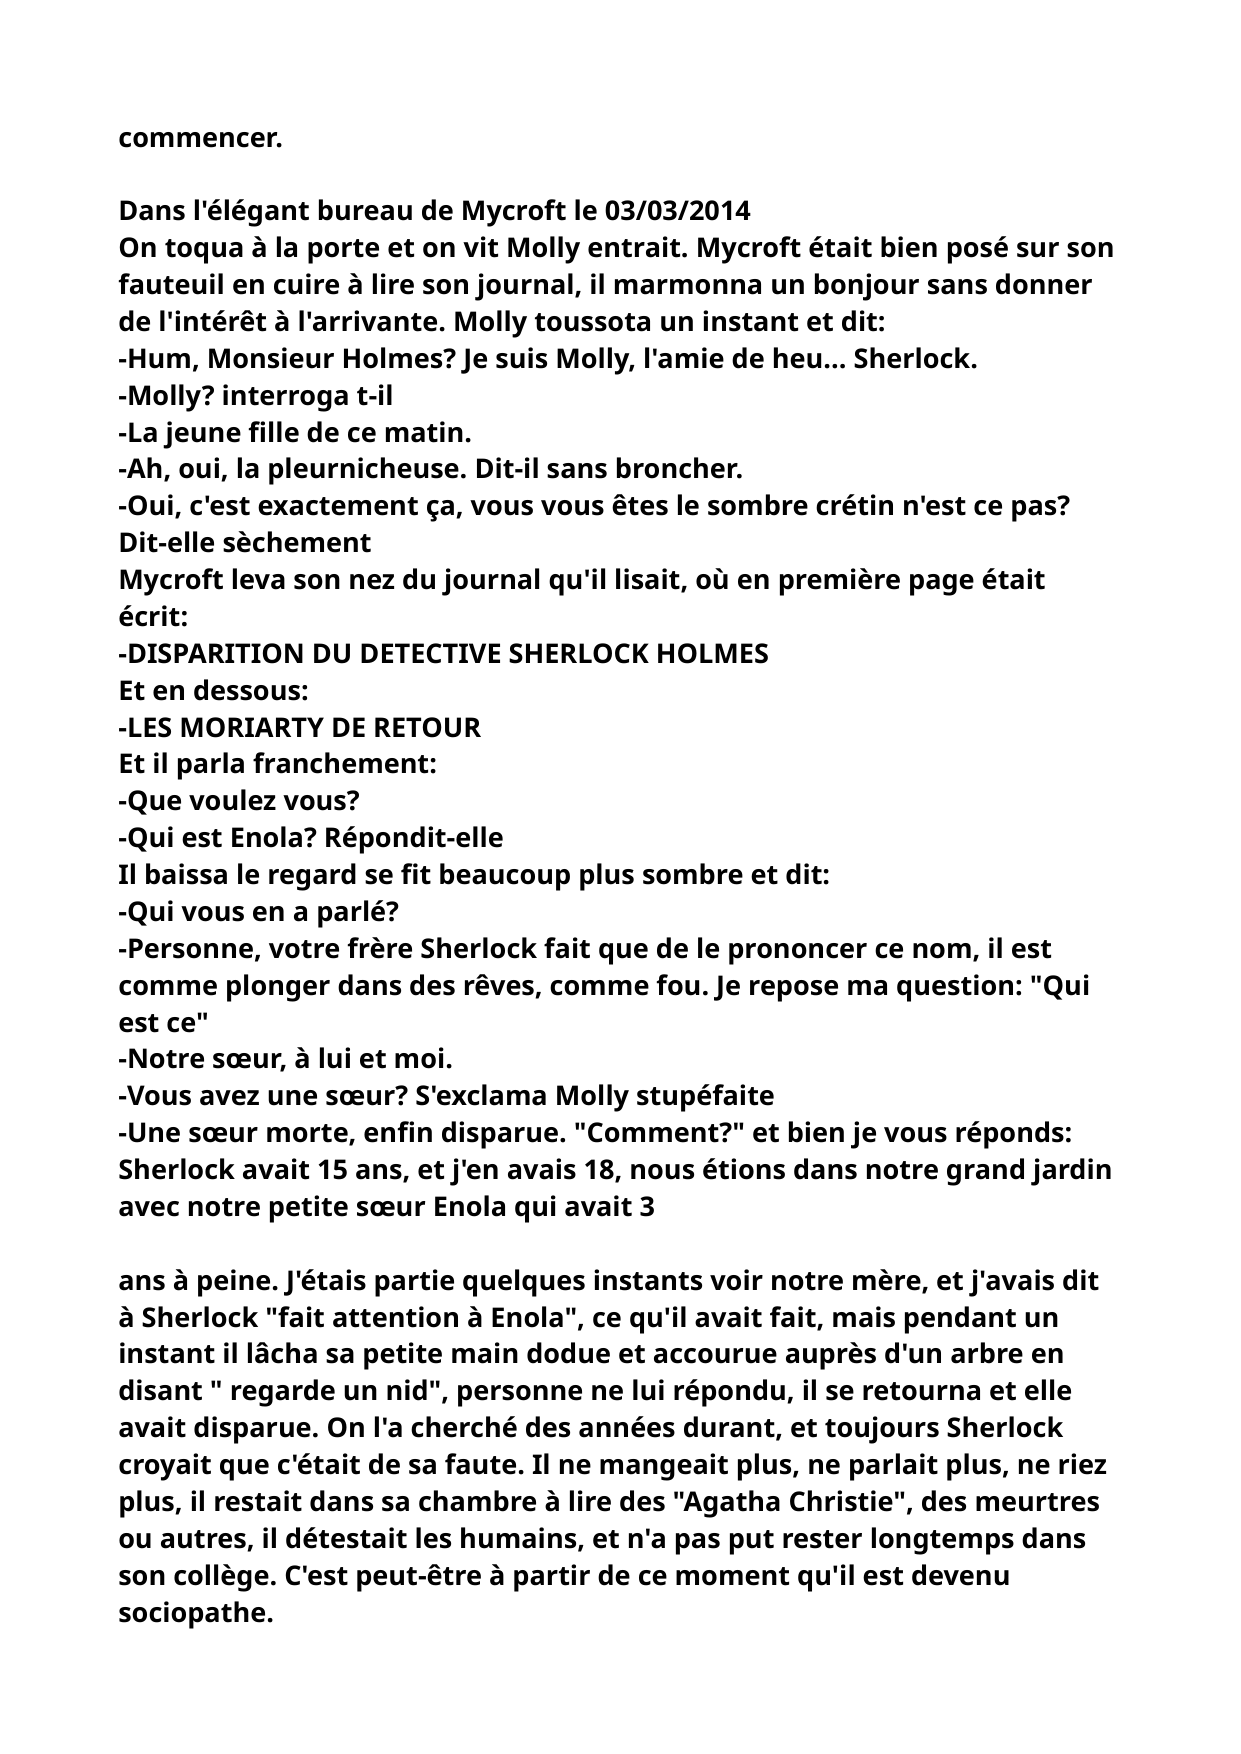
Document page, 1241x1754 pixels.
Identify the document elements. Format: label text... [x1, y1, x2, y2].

text -Molly? interroga t-il [118, 376, 1122, 413]
text -La jeune fille de ce matin. [118, 413, 1122, 450]
text -Notre sœur, à lui et moi. [118, 1040, 1122, 1077]
text -Hum, Monsieur Holmes? Je suis Molly, l'amie de heu... Sherlock. [118, 339, 1122, 376]
text Et en dessous: [118, 671, 1122, 708]
text -Oui, c'est exactement ça, vous vous êtes le sombre crétin n'est ce pas? Dit-elle sèchement [118, 487, 1122, 561]
text -Une sœur morte, enfin disparue. "Comment?" et bien je vous réponds: Sherlock avait 15 ans, et j'en avais 18, nous étions dans notre grand jardin avec notre petite sœur Enola qui avait 3 [118, 1114, 1122, 1224]
text Il baissa le regard se fit beaucoup plus sombre et dit: [118, 856, 1122, 892]
text -LES MORIARTY DE RETOUR [118, 708, 1122, 745]
text -Personne, votre frère Sherlock fait que de le prononcer ce nom, il est comme plonger dans des rêves, comme fou. Je repose ma question: "Qui est ce" [118, 929, 1122, 1040]
text On toqua à la porte et on vit Molly entrait. Mycroft était bien posé sur son fauteuil en cuire à lire son journal, il marmonna un bonjour sans donner de l'intérêt à l'arrivante. Molly toussota un instant et dit: [118, 229, 1122, 339]
text -Ah, oui, la pleurnicheuse. Dit-il sans broncher. [118, 450, 1122, 487]
text Et il parla franchement: [118, 745, 1122, 782]
text Mycroft leva son nez du journal qu'il lisait, où en première page était écrit: [118, 561, 1122, 634]
text commencer. [118, 118, 1122, 155]
text -Vous avez une sœur? S'exclama Molly stupéfaite [118, 1077, 1122, 1114]
text Dans l'élégant bureau de Mycroft le 03/03/2014 [118, 192, 1122, 229]
text -Que voulez vous? -Qui est Enola? Répondit-elle [118, 782, 1122, 856]
text ans à peine. J'étais partie quelques instants voir notre mère, et j'avais dit à Sherlock "fait attention à Enola", ce qu'il avait fait, mais pendant un instant il lâcha sa petite main dodue et accourue auprès d'un arbre en disant " regarde un nid", personne ne lui répondu, il se retourna et elle avait disparue. On l'a cherché des années durant, et toujours Sherlock croyait que c'était de sa faute. Il ne mangeait plus, ne parlait plus, ne riez plus, il restait dans sa chambre à lire des "Agatha Christie", des meurtres ou autres, il détestait les humains, et n'a pas put rester longtemps dans son collège. C'est peut-être à partir de ce moment qu'il est devenu sociopathe. [118, 1261, 1122, 1630]
text -Qui vous en a parlé? [118, 892, 1122, 929]
text -DISPARITION DU DETECTIVE SHERLOCK HOLMES [118, 634, 1122, 671]
